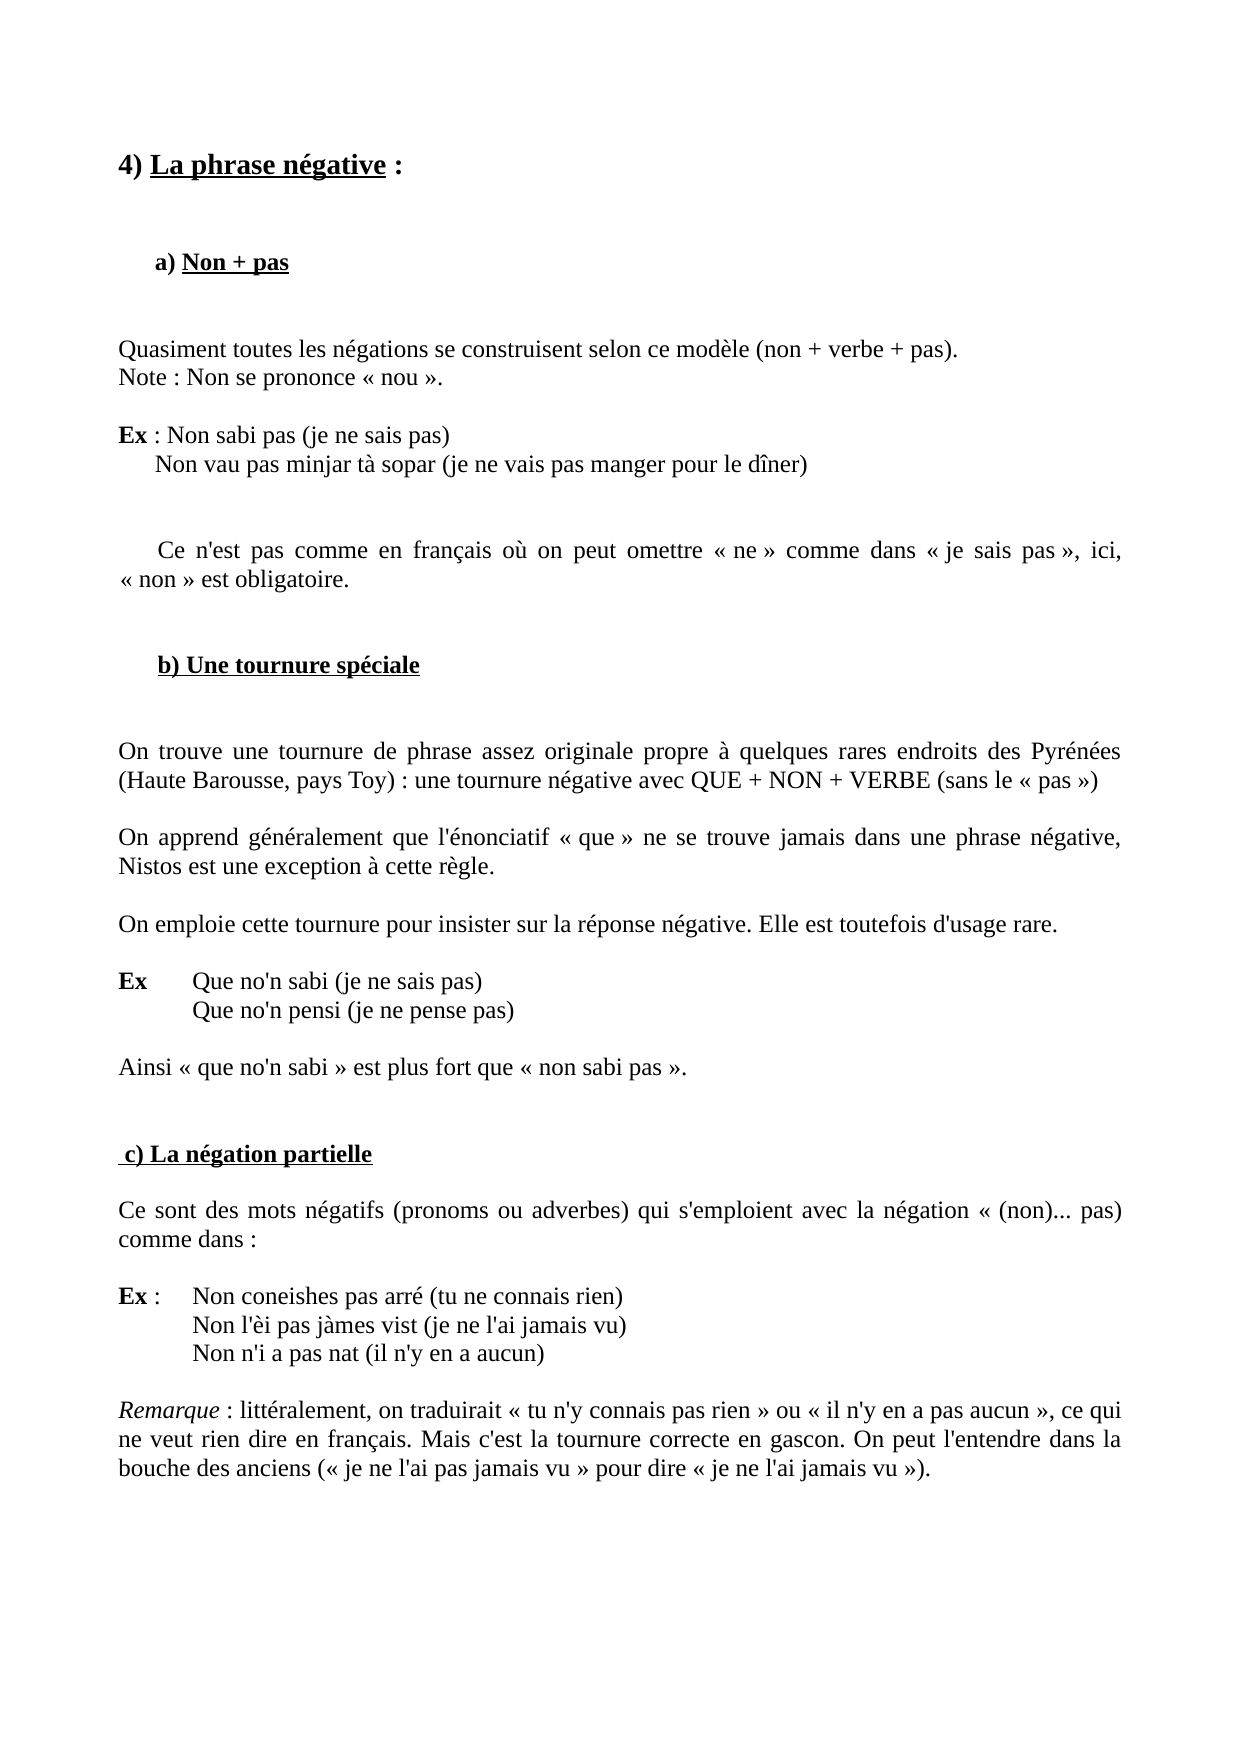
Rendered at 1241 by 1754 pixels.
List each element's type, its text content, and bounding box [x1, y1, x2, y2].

text Quasiment toutes les négations se construisent selon ce modèle (non + verbe + pas). [81, 334, 1122, 362]
list c) La négation partielle [81, 1139, 1122, 1167]
text Ex : Non coneishes pas arré (tu ne connais rien) [118, 1281, 1122, 1310]
text Non l'èi pas jàmes vist (je ne l'ai jamais vu) [118, 1310, 1122, 1338]
text Ex : Non sabi pas (je ne sais pas) [81, 420, 1122, 449]
text Ex Que no'n sabi (je ne sais pas) [118, 966, 1122, 995]
text Ce n'est pas comme en français où on peut omettre « ne » comme dans « je sais pas », ici, « non » est obligatoire. [120, 535, 1122, 592]
text Non vau pas minjar tà sopar (je ne vais pas manger pour le dîner) [81, 449, 1122, 477]
text On emploie cette tournure pour insister sur la réponse négative. Elle est toutefois d'usage rare. [118, 909, 1122, 937]
text Non n'i a pas nat (il n'y en a aucun) [118, 1338, 1122, 1367]
text Ce sont des mots négatifs (pronoms ou adverbes) qui s'emploient avec la négation « (non)... pas) comme dans : [118, 1196, 1122, 1253]
text Ainsi « que no'n sabi » est plus fort que « non sabi pas ». [118, 1052, 1122, 1081]
text On apprend généralement que l'énonciatif « que » ne se trouve jamais dans une phrase négative, Nistos est une exception à cette règle. [118, 822, 1122, 880]
text On trouve une tournure de phrase assez originale propre à quelques rares endroits des Pyrénées (Haute Barousse, pays Toy) : une tournure négative avec QUE + NON + VERBE (sans le « pas ») [118, 736, 1122, 794]
text Remarque : littéralement, on traduirait « tu n'y connais pas rien » ou « il n'y en a pas aucun », ce qui ne veut rien dire en français. Mais c'est la tournure correcte en gascon. On peut l'entendre dans la bouche des anciens (« je ne l'ai pas jamais vu » pour dire « je ne l'ai jamais vu »). [118, 1395, 1122, 1482]
text a) Non + pas [81, 247, 1122, 276]
text b) Une tournure spéciale [120, 650, 1122, 679]
text Que no'n pensi (je ne pense pas) [118, 995, 1122, 1024]
list 4) La phrase négative : [81, 147, 1122, 180]
text Note : Non se prononce « nou ». [81, 362, 1122, 391]
